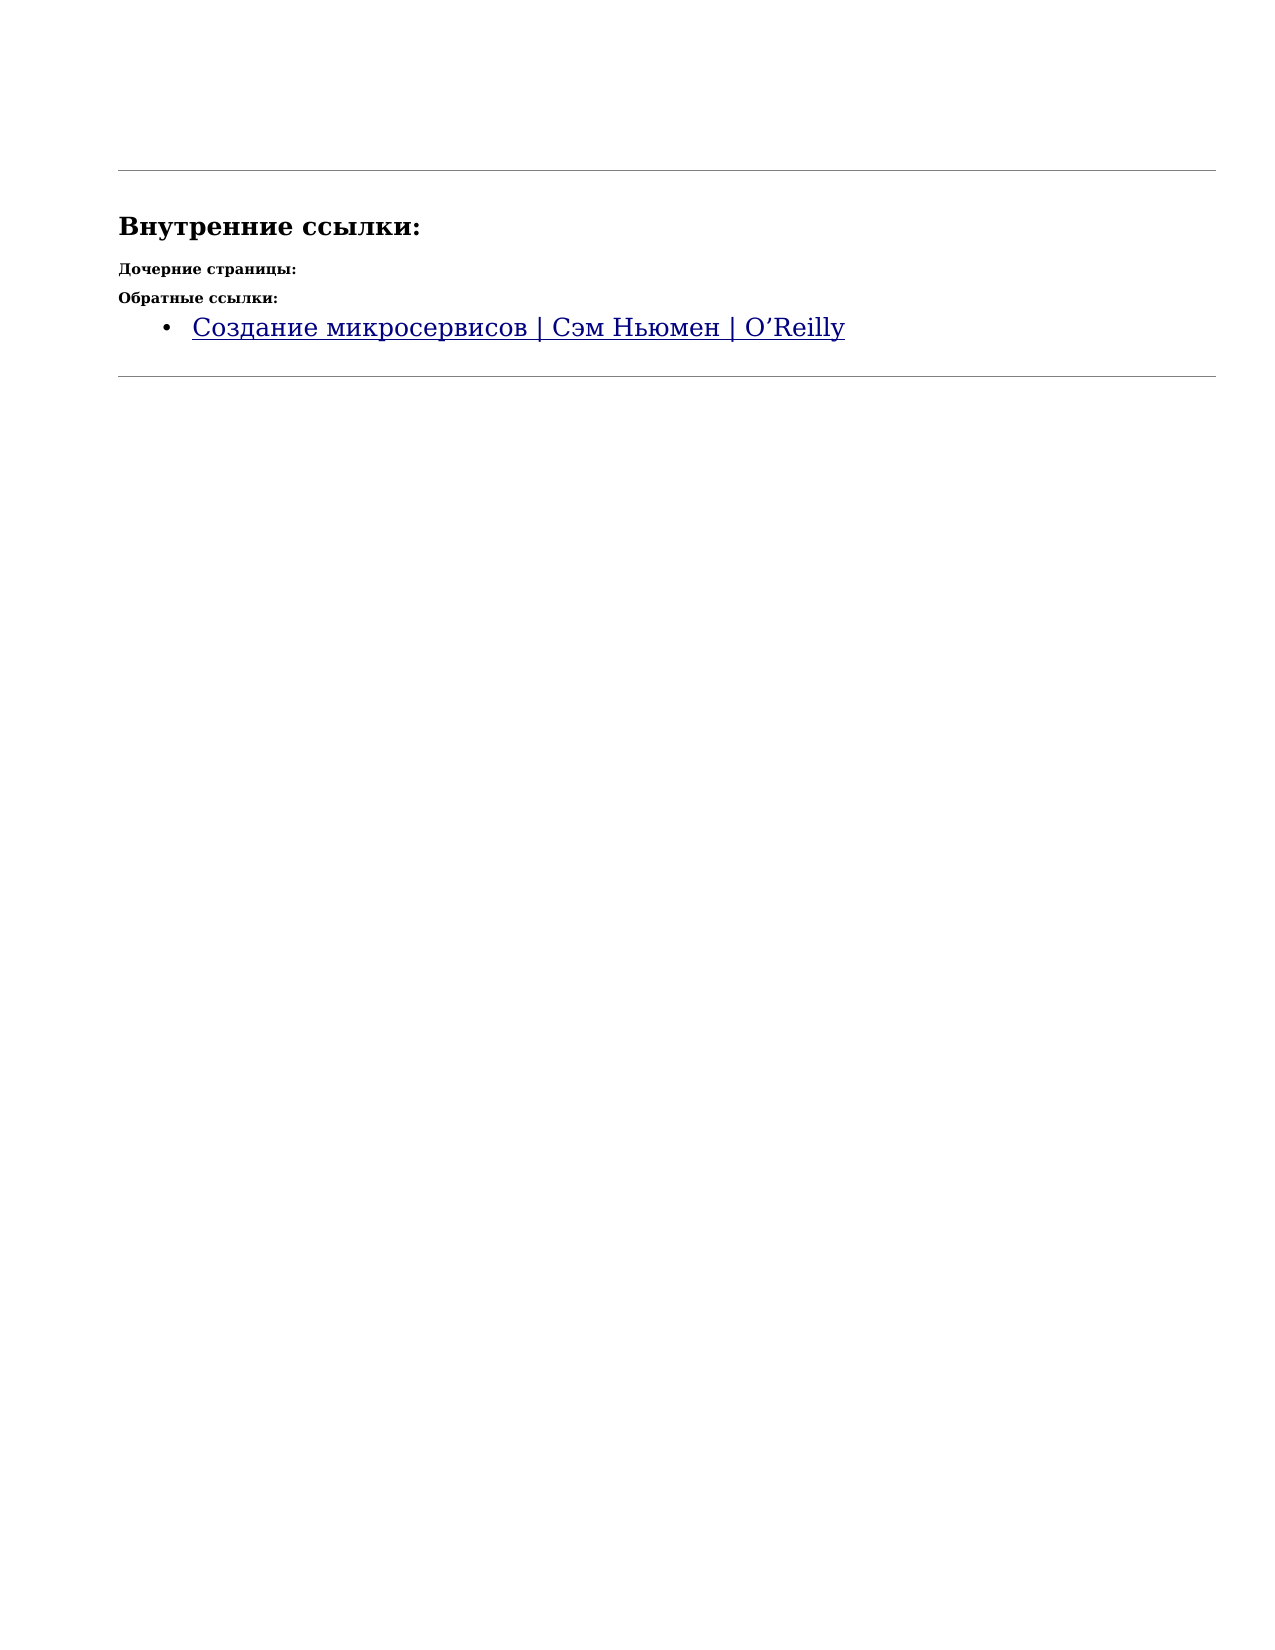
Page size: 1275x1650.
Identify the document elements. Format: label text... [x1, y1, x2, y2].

list Создание микросервисов | Сэм Ньюмен | O’Reilly [162, 313, 1216, 343]
subtitle Внутренние ссылки: [118, 212, 1216, 242]
subtitle Обратные ссылки: [118, 290, 1216, 307]
subtitle Дочерние страницы: [118, 260, 1216, 278]
